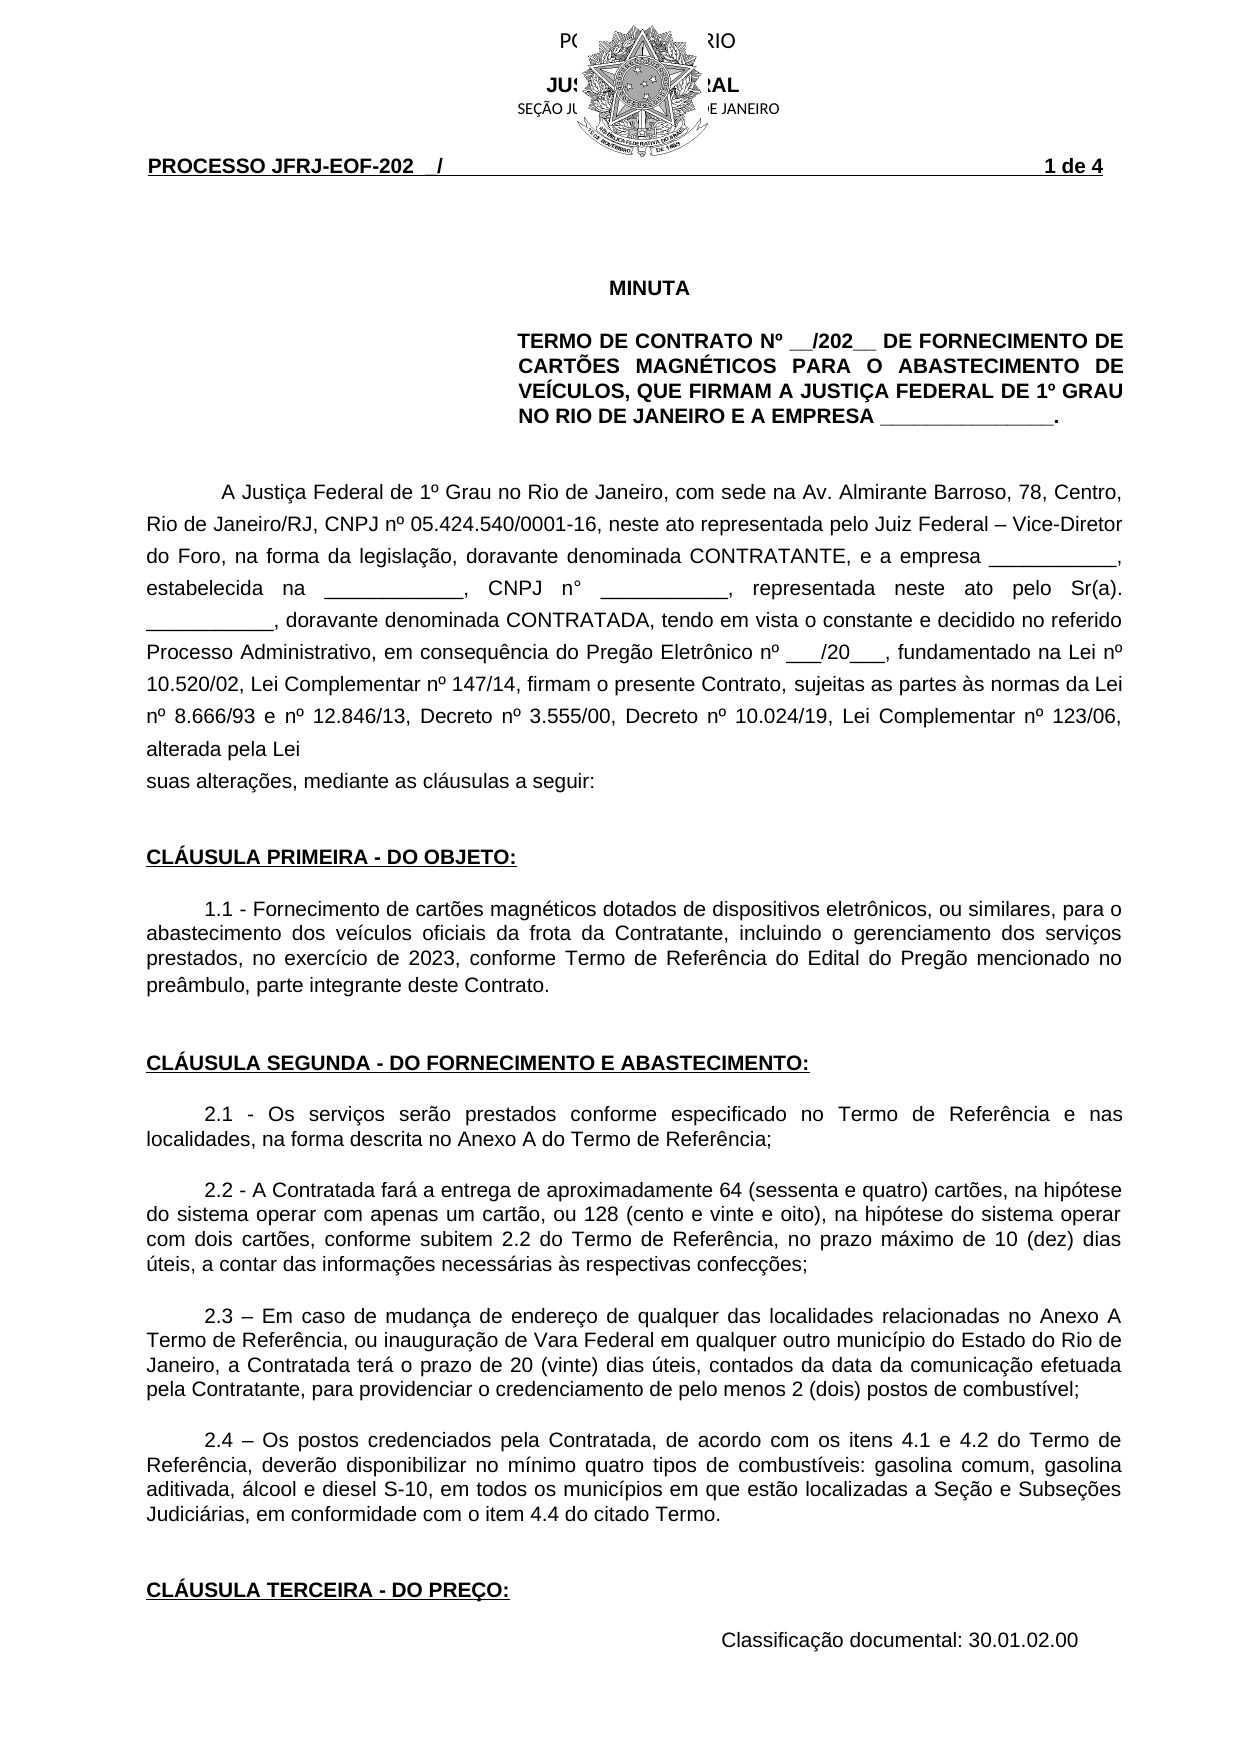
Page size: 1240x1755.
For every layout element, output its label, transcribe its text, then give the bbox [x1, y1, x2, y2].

text CLÁUSULA PRIMEIRA - DO OBJETO: [146, 845, 1239, 869]
text suas alterações, mediante as cláusulas a seguir: [146, 769, 1123, 793]
text TERMO DE CONTRATO Nº __/202__ DE FORNECIMENTO DE CARTÕES MAGNÉTICOS PARA O ABASTECIMENTO DE VEÍCULOS, QUE FIRMAM A JUSTIÇA FEDERAL DE 1º GRAU NO RIO DE JANEIRO E A EMPRESA _______________. [517, 329, 1124, 428]
text 2.4 – Os postos credenciados pela Contratada, de acordo com os itens 4.1 e 4.2 do Termo de Referência, deverão disponibilizar no mínimo quatro tipos de combustíveis: gasolina comum, gasolina aditivada, álcool e diesel S-10, em todos os municípios em que estão localizadas a Seção e Subseções Judiciárias, em conformidade com o item 4.4 do citado Termo. [146, 1428, 1123, 1526]
text 1.1 - Fornecimento de cartões magnéticos dotados de dispositivos eletrônicos, ou similares, para o abastecimento dos veículos oficiais da frota da Contratante, incluindo o gerenciamento dos serviços prestados, no exercício de 2023, conforme Termo de Referência do Edital do Pregão mencionado no preâmbulo, parte integrante deste Contrato. [146, 896, 1123, 998]
text MINUTA [148, 273, 1239, 301]
text 2.2 - A Contratada fará a entrega de aproximadamente 64 (sessenta e quatro) cartões, na hipótese do sistema operar com apenas um cartão, ou 128 (cento e vinte e oito), na hipótese do sistema operar com dois cartões, conforme subitem 2.2 do Termo de Referência, no prazo máximo de 10 (dez) dias úteis, a contar das informações necessárias às respectivas confecções; [146, 1177, 1123, 1277]
text A Justiça Federal de 1º Grau no Rio de Janeiro, com sede na Av. Almirante Barroso, 78, Centro, Rio de Janeiro/RJ, CNPJ nº 05.424.540/0001-16, neste ato representada pelo Juiz Federal – Vice-Diretor do Foro, na forma da legislação, doravante denominada CONTRATANTE, e a empresa ___________, estabelecida na ____________, CNPJ n° ___________, representada neste ato pelo Sr(a). ___________, doravante denominada CONTRATADA, tendo em vista o constante e decidido no referido Processo Administrativo, em consequência do Pregão Eletrônico nº ___/20___, fundamentado na Lei nº 10.520/02, Lei Complementar nº 147/14, firmam o presente Contrato, sujeitas as partes às normas da Lei nº 8.666/93 e nº 12.846/13, Decreto nº 3.555/00, Decreto nº 10.024/19, Lei Complementar nº 123/06, alterada pela Lei [146, 480, 1123, 760]
text 2.1 - Os serviços serão prestados conforme especificado no Termo de Referência e nas localidades, na forma descrita no Anexo A do Termo de Referência; [146, 1102, 1123, 1151]
text CLÁUSULA SEGUNDA - DO FORNECIMENTO E ABASTECIMENTO: [146, 1051, 1239, 1075]
text CLÁUSULA TERCEIRA - DO PREÇO: [146, 1578, 1239, 1602]
text 2.3 – Em caso de mudança de endereço de qualquer das localidades relacionadas no Anexo A Termo de Referência, ou inauguração de Vara Federal em qualquer outro município do Estado do Rio de Janeiro, a Contratada terá o prazo de 20 (vinte) dias úteis, contados da data da comunicação efetuada pela Contratante, para providenciar o credenciamento de pelo menos 2 (dois) postos de combustível; [146, 1303, 1123, 1401]
